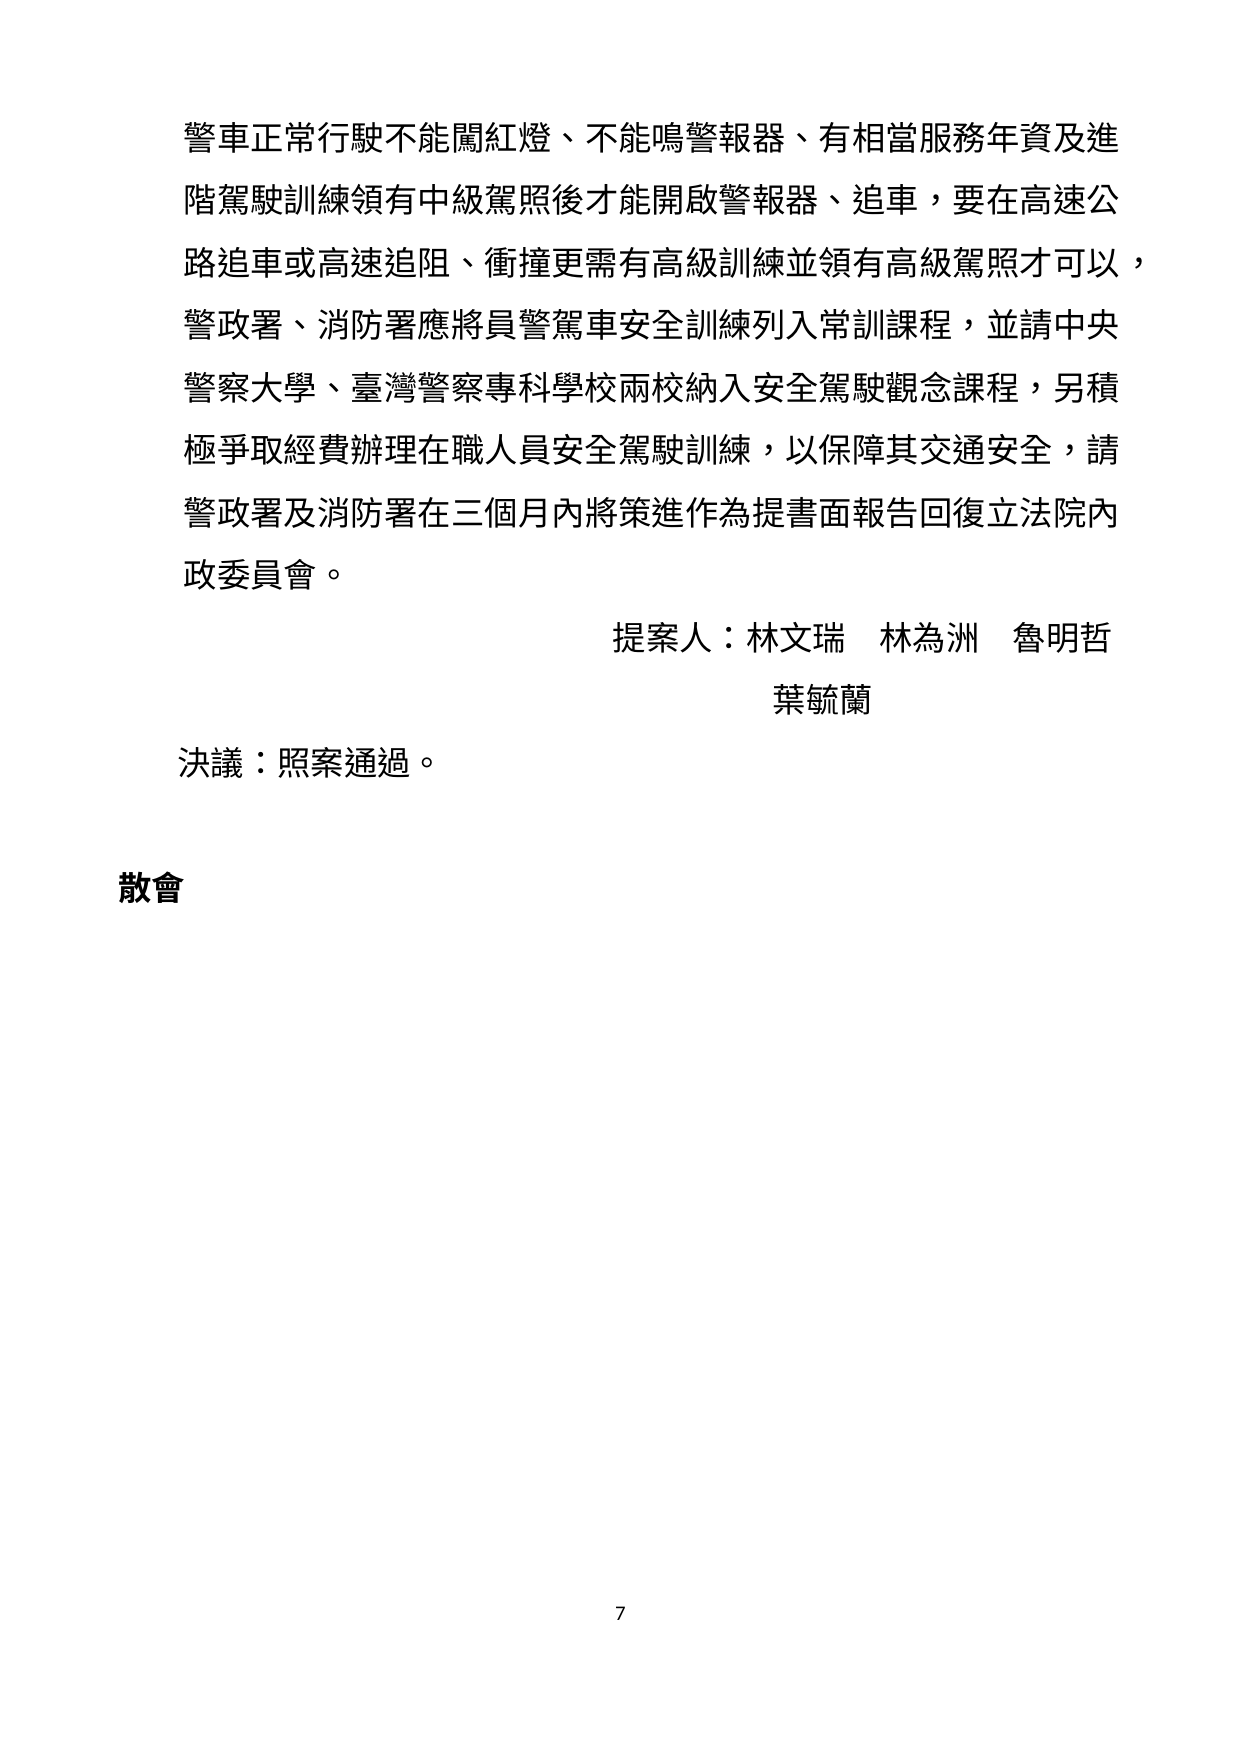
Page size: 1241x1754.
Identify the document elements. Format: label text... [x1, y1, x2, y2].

text 散會 [118, 844, 1122, 907]
text 決議：照案通過。 [177, 719, 1122, 782]
text 提案人：林文瑞 林為洲 魯明哲 [612, 594, 1122, 657]
text 葉毓蘭 [612, 657, 1122, 719]
text 六、為防止警察消防人員交通意外，內政部警政署及消防署除應加強對所屬交通駕駛訓練，提升駕駛能力外，應對員警使用車輛加以必要限制，在歐美亦有規範就新進員警領有初級駕照只能駕一般警車正常行駛不能闖紅燈、不能鳴警報器、有相當服務年資及進階駕駛訓練領有中級駕照後才能開啟警報器、追車，要在高速公路追車或高速追阻、衝撞更需有高級訓練並領有高級駕照才可以，警政署、消防署應將員警駕車安全訓練列入常訓課程，並請中央警察大學、臺灣警察專科學校兩校納入安全駕駛觀念課程，另積極爭取經費辦理在職人員安全駕駛訓練，以保障其交通安全，請警政署及消防署在三個月內將策進作為提書面報告回復立法院內政委員會。 [118, 94, 1122, 594]
